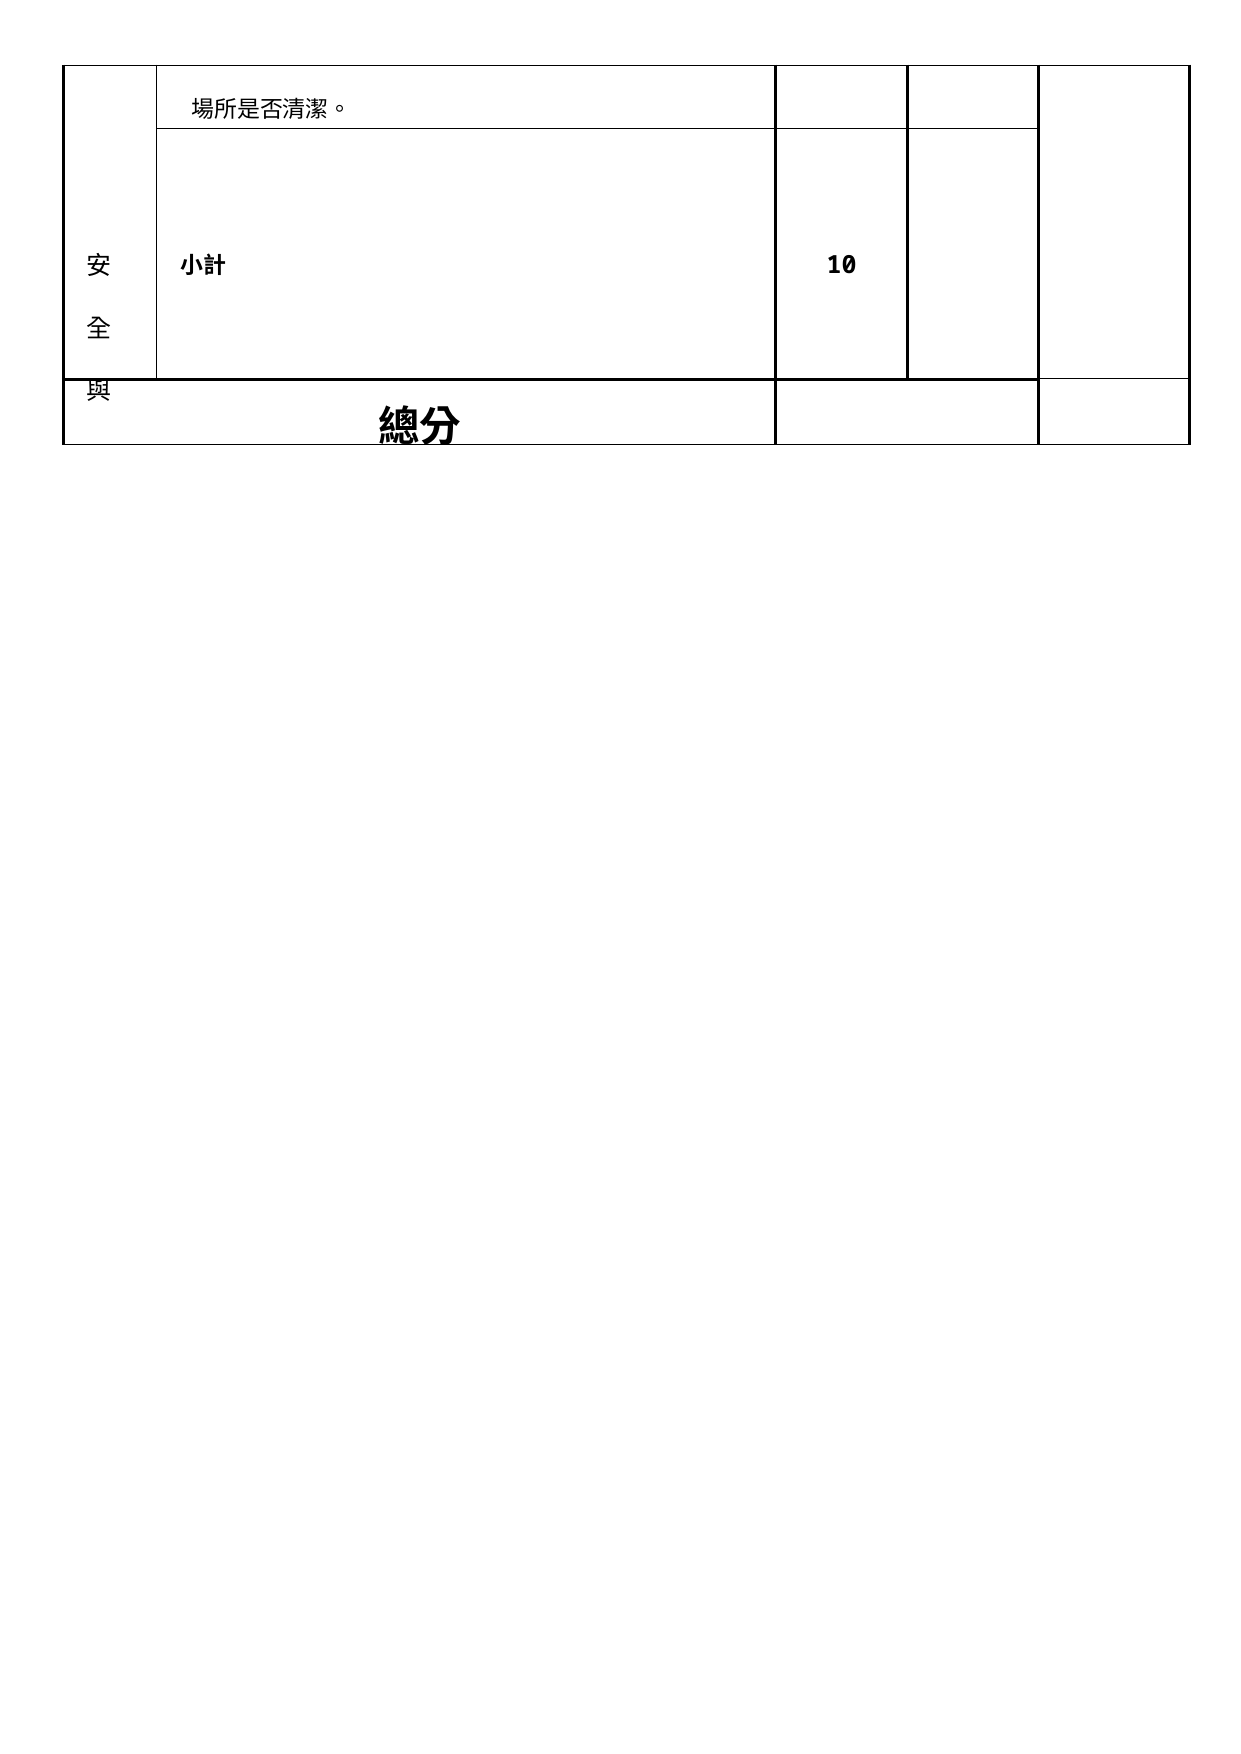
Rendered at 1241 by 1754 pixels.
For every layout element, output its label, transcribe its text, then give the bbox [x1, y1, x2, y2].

table_cell [777, 381, 1037, 444]
table_cell [777, 66, 906, 128]
table_cell 10 [777, 129, 906, 378]
table_cell [1040, 379, 1188, 444]
table_cell 小計 [157, 129, 774, 378]
table_cell 工作安全 與態度 [65, 66, 156, 378]
table_cell 總分 [65, 381, 774, 444]
table_cell [909, 129, 1037, 378]
table_cell [909, 66, 1037, 128]
table_cell [1040, 66, 1188, 378]
table_cell 場所是否清潔。 [157, 66, 774, 128]
